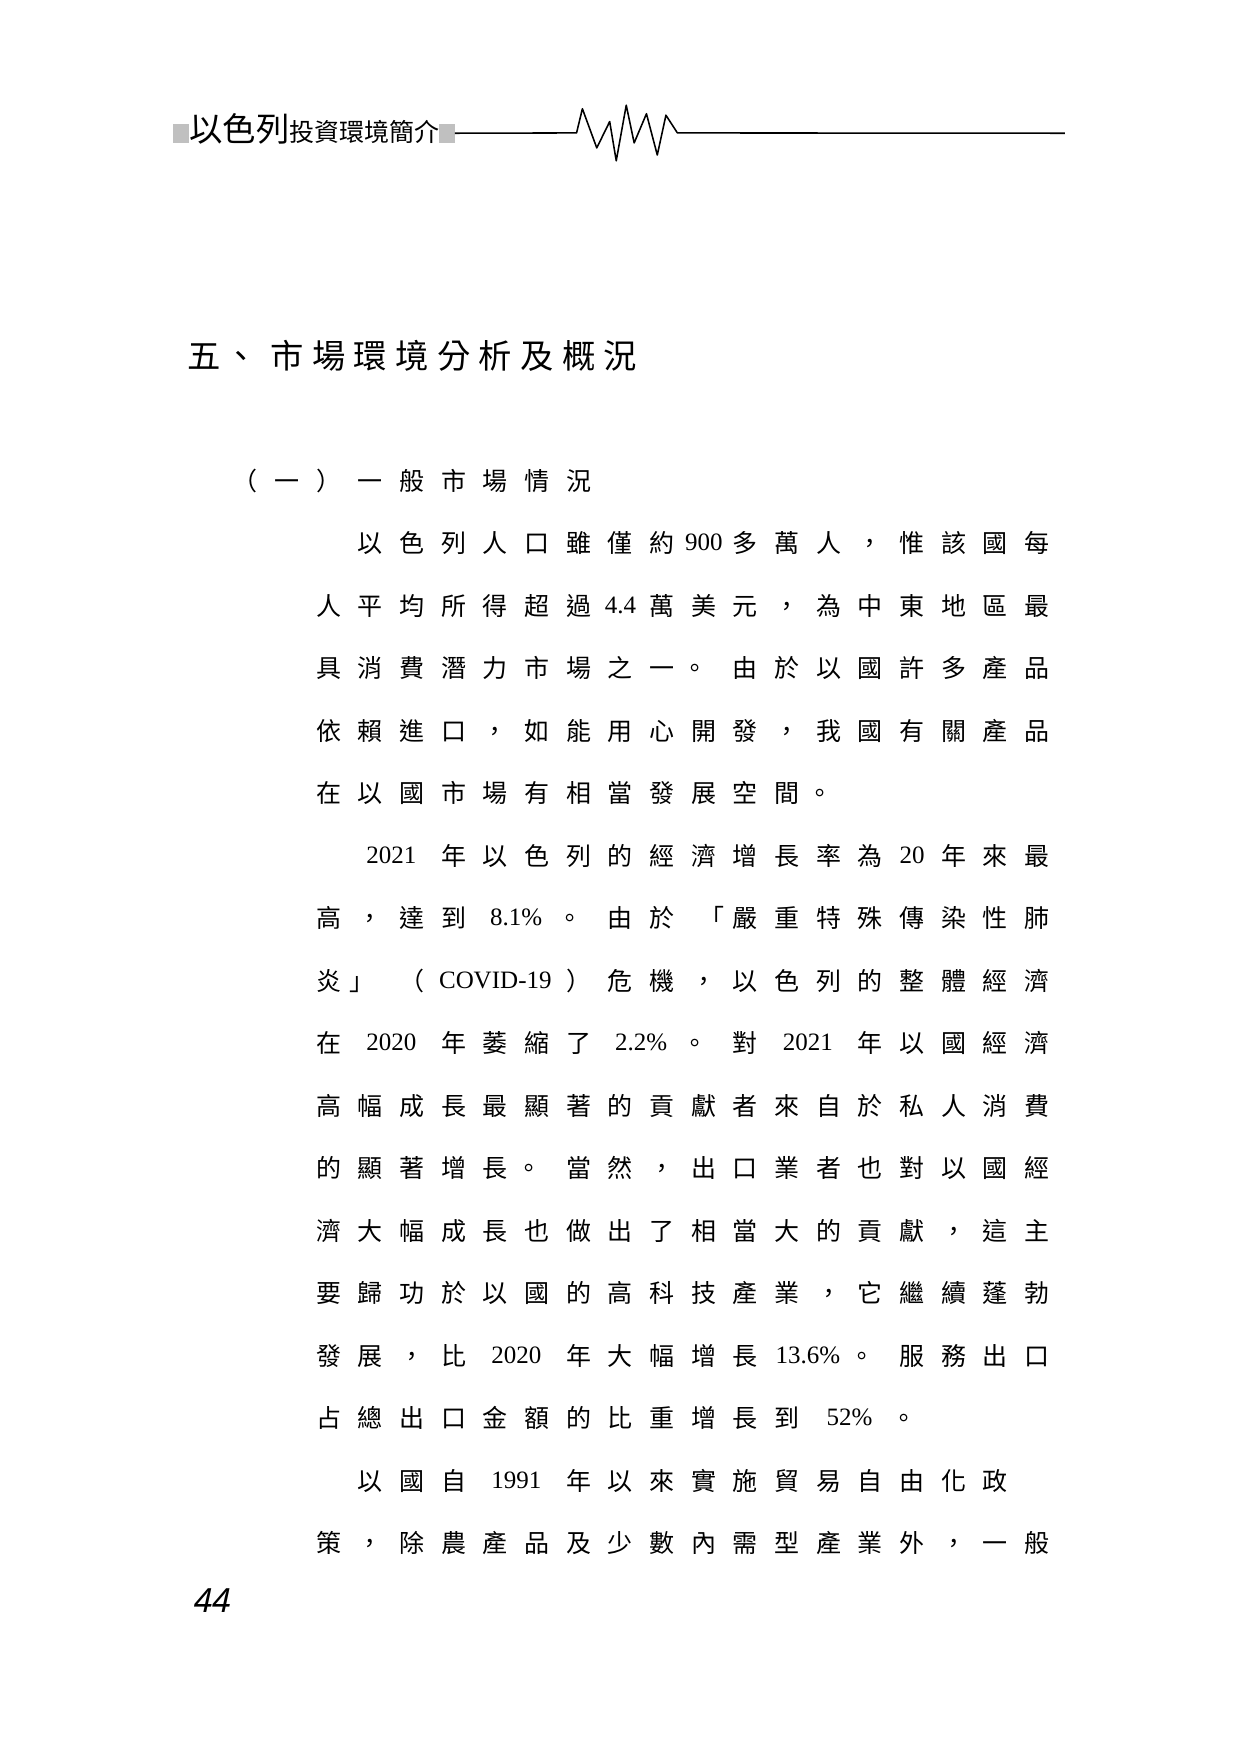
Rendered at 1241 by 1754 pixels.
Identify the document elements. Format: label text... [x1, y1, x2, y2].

text 五、市場環境分析及概況 [183, 313, 1058, 375]
text （一）一般市場情況 [207, 438, 1058, 500]
text 2021年以色列的經濟增長率為20年來最高，達到8.1%。由於「嚴重特殊傳染性肺炎」（COVID-19）危機，以色列的整體經濟在2020年萎縮了2.2%。對2021年以國經濟高幅成長最顯著的貢獻者來自於私人消費的顯著增長。當然，出口業者也對以國經濟大幅成長也做出了相當大的貢獻，這主要歸功於以國的高科技產業，它繼續蓬勃發展，比2020年大幅增長13.6%。服務出口占總出口金額的比重增長到52%。 [281, 813, 1058, 1438]
text 以國自1991年以來實施貿易自由化政策，除農產品及少數內需型產業外，一般 [281, 1438, 1058, 1563]
text 以色列人口雖僅約900多萬人，惟該國每人平均所得超過4.4萬美元，為中東地區最具消費潛力市場之一。由於以國許多產品依賴進口，如能用心開發，我國有關產品在以國市場有相當發展空間。 [281, 500, 1058, 813]
